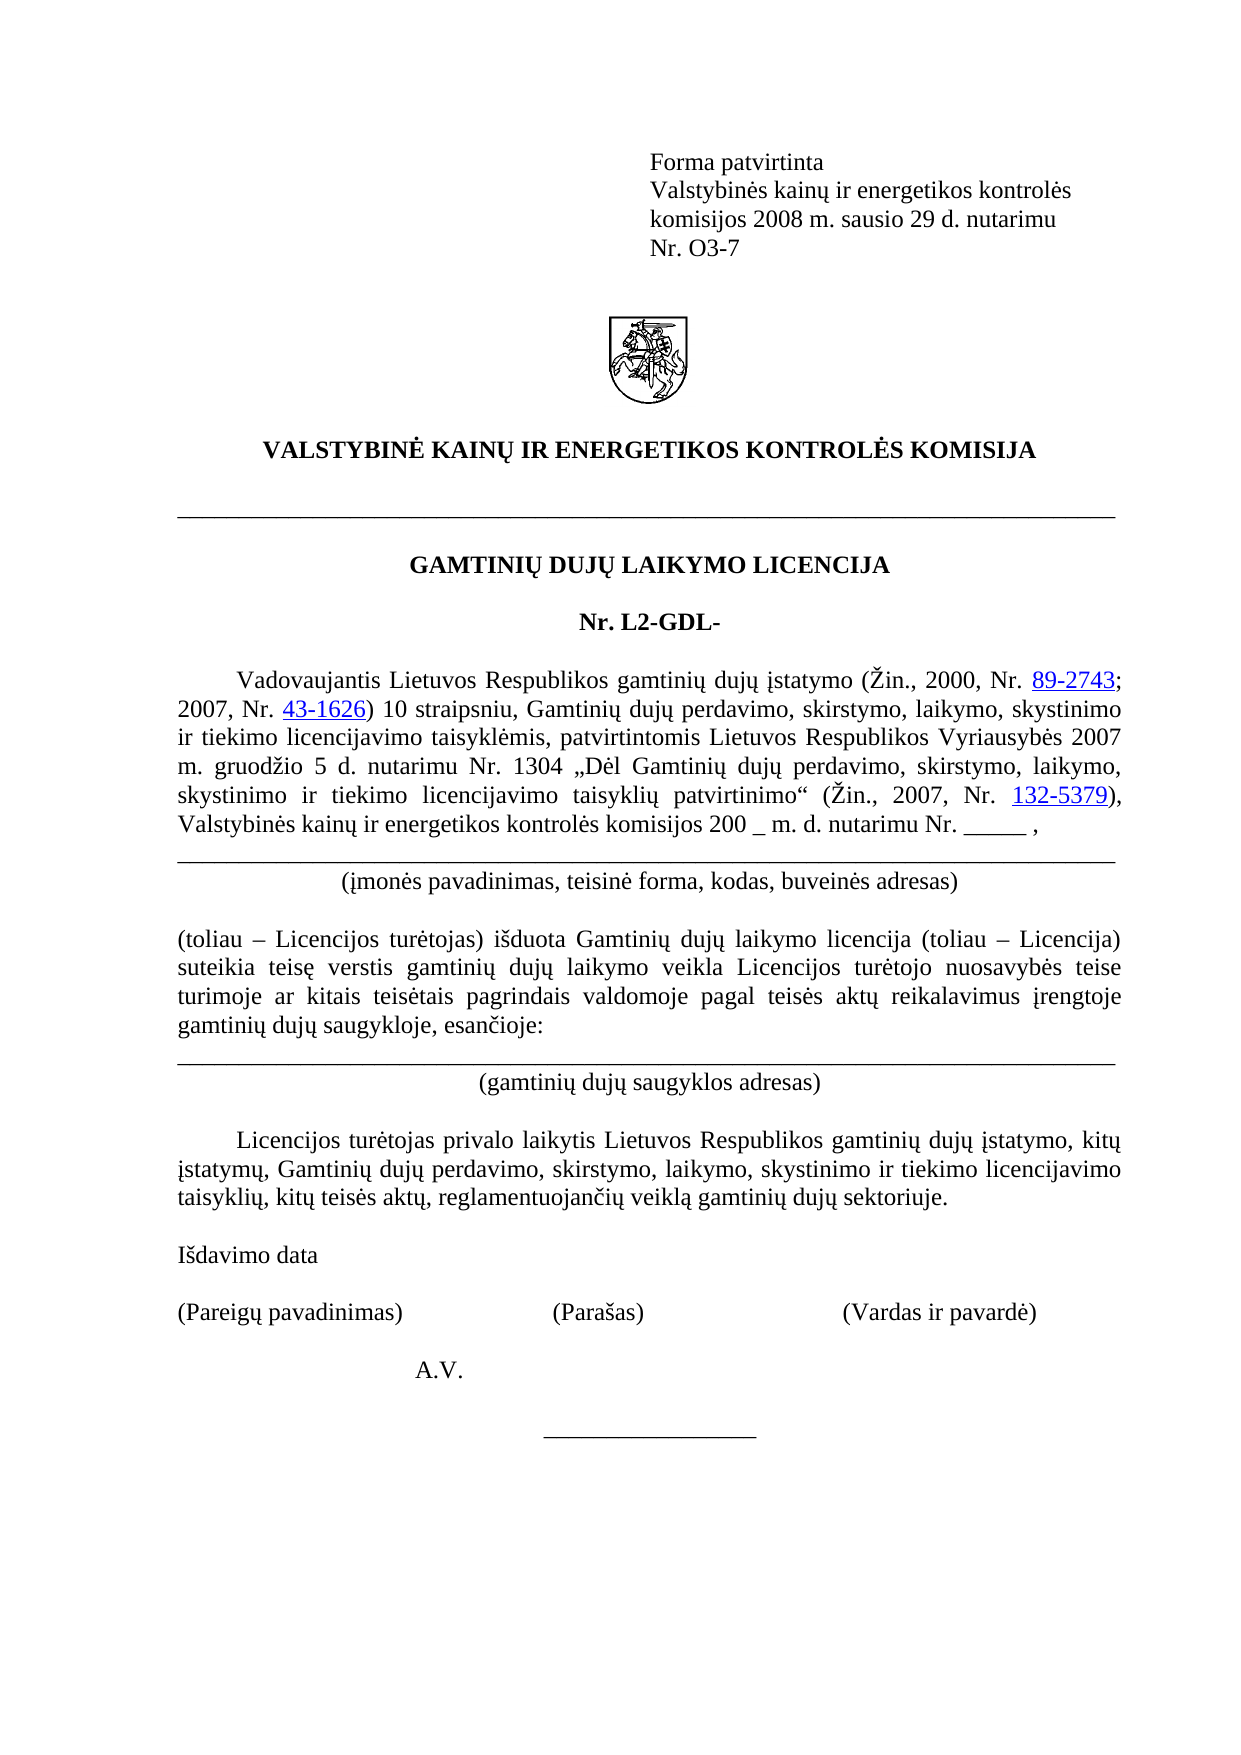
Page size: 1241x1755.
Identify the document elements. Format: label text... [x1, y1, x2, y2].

text (įmonės pavadinimas, teisinė forma, kodas, buveinės adresas) [177, 866, 1122, 895]
text VALSTYBINĖ KAINŲ IR ENERGETIKOS KONTROLĖS KOMISIJA [177, 435, 1122, 464]
text (herbas) [177, 291, 1122, 406]
text Licencijos turėtojas privalo laikytis Lietuvos Respublikos gamtinių dujų įstatymo, kitų įstatymų, Gamtinių dujų perdavimo, skirstymo, laikymo, skystinimo ir tiekimo licencijavimo taisyklių, kitų teisės aktų, reglamentuojančių veiklą gamtinių dujų sektoriuje. [177, 1125, 1122, 1211]
text _ [177, 837, 1122, 866]
text Valstybinės kainų ir energetikos kontrolės komisijos 2008 m. sausio 29 d. nutarimu Nr. O3-7 [649, 176, 1122, 262]
text A.V. [415, 1355, 1122, 1384]
text Forma patvirtinta [649, 147, 1122, 176]
text GAMTINIŲ DUJŲ LAIKYMO LICENCIJA Nr. L2-GDL- [177, 550, 1122, 636]
text _________________ [177, 1412, 1122, 1441]
text (toliau – Licencijos turėtojas) išduota Gamtinių dujų laikymo licencija (toliau – Licencija) suteikia teisę verstis gamtinių dujų laikymo veikla Licencijos turėtojo nuosavybės teise turimoje ar kitais teisėtais pagrindais valdomoje pagal teisės aktų reikalavimus įrengtoje gamtinių dujų saugykloje, esančioje: [177, 924, 1122, 1039]
text Vadovaujantis Lietuvos Respublikos gamtinių dujų įstatymo (Žin., 2000, Nr. 89-2743; 2007, Nr. 43-1626) 10 straipsniu, Gamtinių dujų perdavimo, skirstymo, laikymo, skystinimo ir tiekimo licencijavimo taisyklėmis, patvirtintomis Lietuvos Respublikos Vyriausybės 2007 m. gruodžio 5 d. nutarimu Nr. 1304 „Dėl Gamtinių dujų perdavimo, skirstymo, laikymo, skystinimo ir tiekimo licencijavimo taisyklių patvirtinimo“ (Žin., 2007, Nr. 132-5379), Valstybinės kainų ir energetikos kontrolės komisijos 200 _ m. d. nutarimu Nr. _____ , [177, 665, 1122, 837]
text _ [177, 492, 1122, 521]
text Išdavimo data [177, 1240, 1122, 1269]
text (gamtinių dujų saugyklos adresas) [177, 1067, 1122, 1096]
text _ [177, 1039, 1122, 1067]
text (Pareigų pavadinimas) (Parašas) (Vardas ir pavardė) [177, 1297, 1122, 1326]
